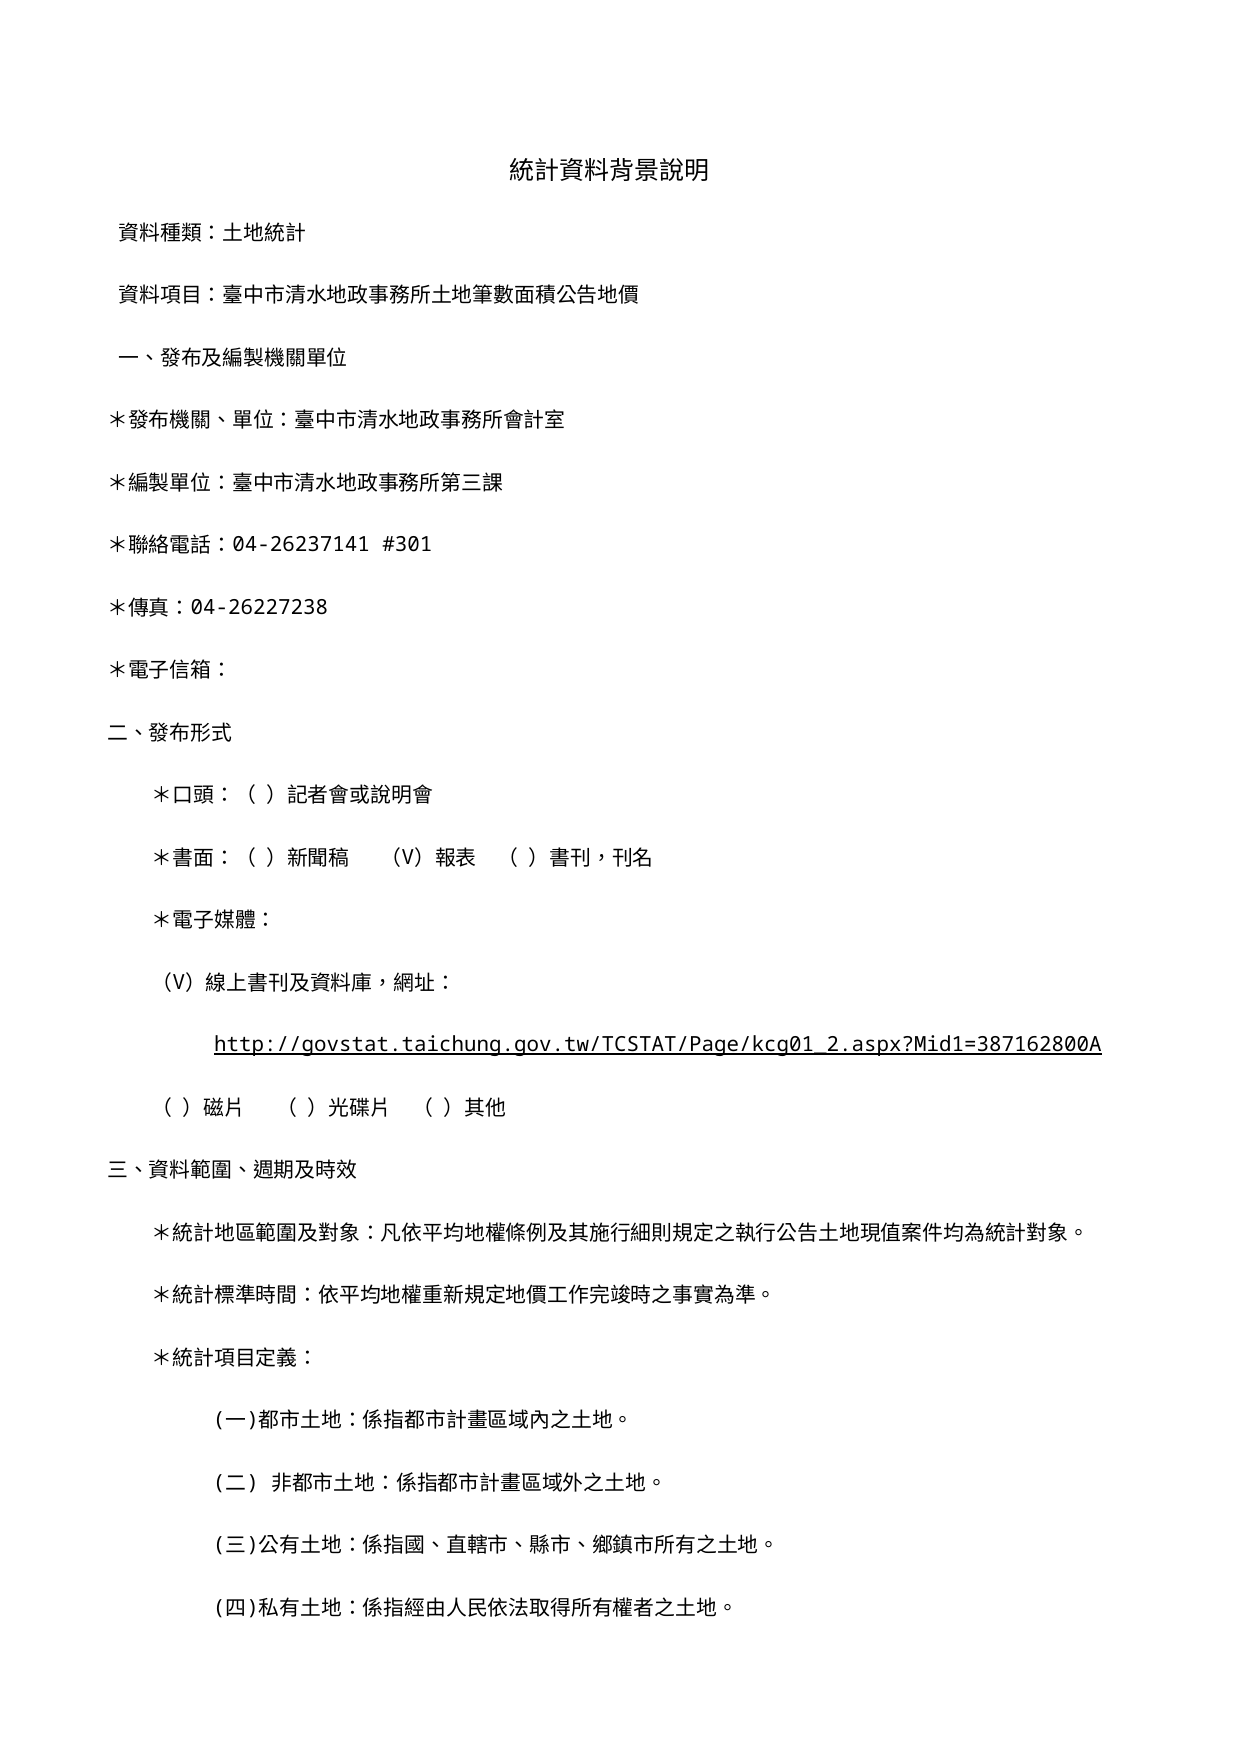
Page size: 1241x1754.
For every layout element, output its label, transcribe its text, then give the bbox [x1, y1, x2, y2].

table_cell (一)都市土地：係指都市計畫區域內之土地。 (二) 非都市土地：係指都市計畫區域外之土地。 (三)公有土地：係指國、直轄市、縣市、鄉鎮市所有之土地。 (四)私有土地：係指經由人民依法取得所有權者之土地。 [151, 1377, 1224, 1627]
table_cell [1111, 190, 1224, 252]
table_cell 一、發布及編製機關單位 [107, 315, 1111, 377]
table_cell ＊口頭：（ ）記者會或說明會 ＊書面：（ ）新聞稿 （V）報表 （ ）書刊，刊名 ＊電子媒體： （V）線上書刊及資料庫，網址： http://govstat.taichung.gov.tw/TCSTAT/Page/kcg01_2.aspx?Mid1=387162800A （ ）磁片 （ ）光碟片 （ ）其他 [151, 752, 1224, 1127]
table_cell 資料項目：臺中市清水地政事務所土地筆數面積公告地價 [107, 252, 1111, 314]
table_cell ＊統計地區範圍及對象：凡依平均地權條例及其施行細則規定之執行公告土地現值案件均為統計對象。 ＊統計標準時間：依平均地權重新規定地價工作完竣時之事實為準。 ＊統計項目定義： [151, 1190, 1224, 1377]
table_cell [107, 1377, 151, 1627]
table_header 統計資料背景說明 [107, 127, 1111, 189]
table_cell ＊發布機關、單位：臺中市清水地政事務所會計室 ＊編製單位：臺中市清水地政事務所第三課 ＊聯絡電話：04-26237141 #301 ＊傳真：04-26227238 ＊電子信箱： [107, 377, 1067, 689]
table_cell [1067, 377, 1111, 689]
table_cell [1111, 252, 1224, 314]
table_cell 二、發布形式 [107, 690, 1224, 752]
table_header [1111, 127, 1224, 189]
table_cell [107, 1190, 151, 1377]
table_cell [1111, 315, 1224, 377]
table_cell 三、資料範圍、週期及時效 [107, 1127, 1224, 1189]
table_cell [107, 752, 151, 1127]
table_cell [1111, 377, 1224, 689]
table_cell 資料種類：土地統計 [107, 190, 1111, 252]
